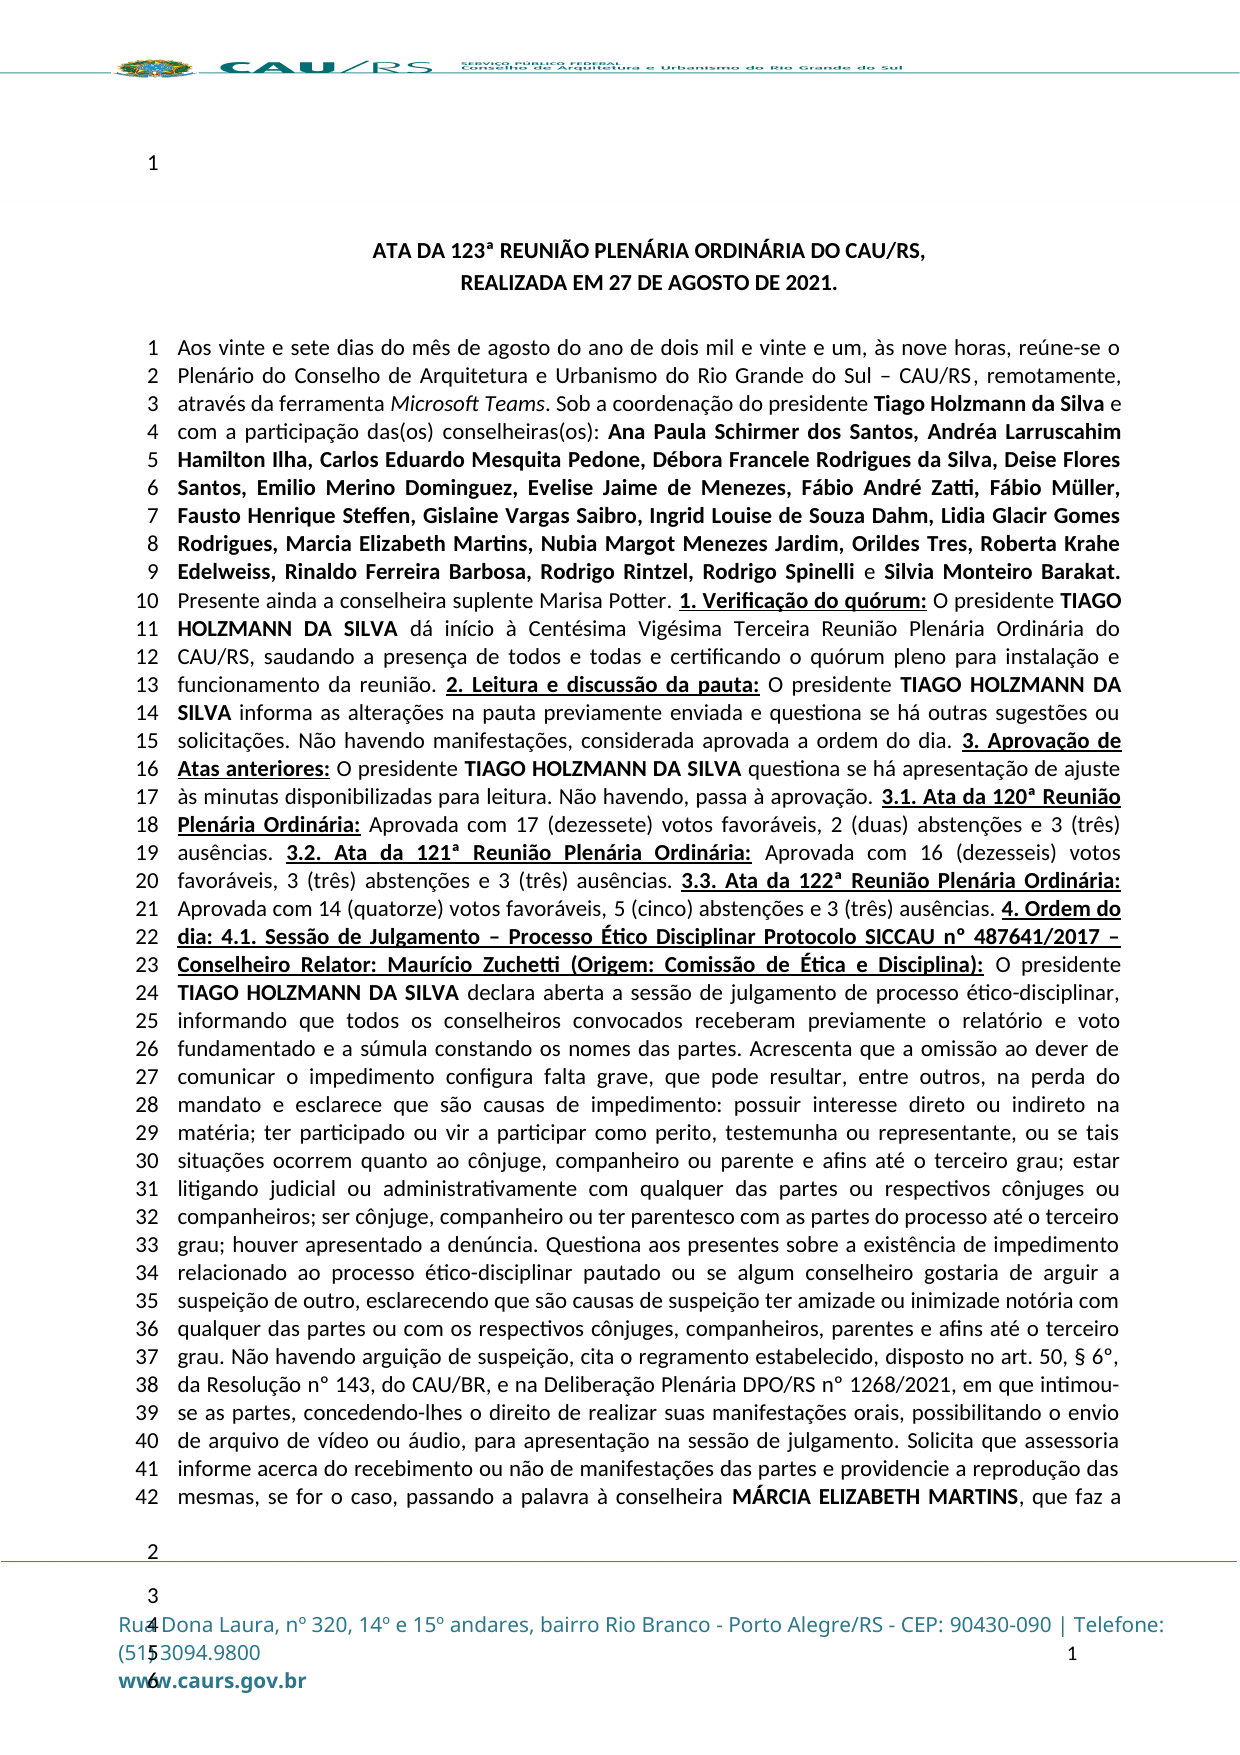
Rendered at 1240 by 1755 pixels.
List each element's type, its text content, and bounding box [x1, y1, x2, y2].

text Conselheiro Relator: Maurício Zuchetti (Origem: Comissão de Ética e Disciplina): O presidente TIAGO HOLZMANN DA SILVA declara aberta a sessão de julgamento de processo ético-disciplinar, informando que todos os conselheiros convocados receberam previamente o relatório e voto fundamentado e a súmula constando os nomes das partes. Acrescenta que a omissão ao dever de comunicar o impedimento configura falta grave, que pode resultar, entre outros, na perda do mandato e esclarece que são causas de impedimento: possuir interesse direto ou indireto na matéria; ter participado ou vir a participar como perito, testemunha ou representante, ou se tais situações ocorrem quanto ao cônjuge, companheiro ou parente e afins até o terceiro grau; estar litigando judicial ou administrativamente com qualquer das partes ou respectivos cônjuges ou companheiros; ser cônjuge, companheiro ou ter parentesco com as partes do processo até o terceiro grau; houver apresentado a denúncia. Questiona aos presentes sobre a existência de impedimento relacionado ao processo ético-disciplinar pautado ou se algum conselheiro gostaria de arguir a suspeição de outro, esclarecendo que são causas de suspeição ter amizade ou inimizade notória com qualquer das partes ou com os respectivos cônjuges, companheiros, parentes e afins até o terceiro grau. Não havendo arguição de suspeição, cita o regramento estabelecido, disposto no art. 50, § 6º, da Resolução nº 143, do CAU/BR, e na Deliberação Plenária DPO/RS nº 1268/2021, em que intimou-se as partes, concedendo-lhes o direito de realizar suas manifestações orais, possibilitando o envio de arquivo de vídeo ou áudio, para apresentação na sessão de julgamento. Solicita que assessoria informe acerca do recebimento ou não de manifestações das partes e providencie a reprodução das mesmas, se for o caso, passando a palavra à conselheira MÁRCIA ELIZABETH MARTINS, que faz a [177, 948, 1121, 1511]
text Aos vinte e sete dias do mês de agosto do ano de dois mil e vinte e um, às nove horas, reúne-se o Plenário do Conselho de Arquitetura e Urbanismo do Rio Grande do Sul – CAU/RS, remotamente, através da ferramenta Microsoft Teams. Sob a coordenação do presidente Tiago Holzmann da Silva e com a participação das(os) conselheiras(os): Ana Paula Schirmer dos Santos, Andréa Larruscahim Hamilton Ilha, Carlos Eduardo Mesquita Pedone, Débora Francele Rodrigues da Silva, Deise Flores Santos, Emilio Merino Dominguez, Evelise Jaime de Menezes, Fábio André Zatti, Fábio Müller, Fausto Henrique Steffen, Gislaine Vargas Saibro, Ingrid Louise de Souza Dahm, Lidia Glacir Gomes Rodrigues, Marcia Elizabeth Martins, Nubia Margot Menezes Jardim, Orildes Tres, Roberta Krahe Edelweiss, Rinaldo Ferreira Barbosa, Rodrigo Rintzel, Rodrigo Spinelli e Silvia Monteiro Barakat. Presente ainda a conselheira suplente Marisa Potter. 1. Verificação do quórum: O presidente TIAGO HOLZMANN DA SILVA dá início à Centésima Vigésima Terceira Reunião Plenária Ordinária do CAU/RS, saudando a presença de todos e todas e certificando o quórum pleno para instalação e funcionamento da reunião. 2. Leitura e discussão da pauta: O presidente TIAGO HOLZMANN DA SILVA informa as alterações na pauta previamente enviada e questiona se há outras sugestões ou solicitações. Não havendo manifestações, considerada aprovada a ordem do dia. 3. Aprovação de Atas anteriores: O presidente TIAGO HOLZMANN DA SILVA questiona se há apresentação de ajuste às minutas disponibilizadas para leitura. Não havendo, passa à aprovação. 3.1. Ata da 120ª Reunião Plenária Ordinária: Aprovada com 17 (dezessete) votos favoráveis, 2 (duas) abstenções e 3 (três) ausências. 3.2. Ata da 121ª Reunião Plenária Ordinária: Aprovada com 16 (dezesseis) votos favoráveis, 3 (três) abstenções e 3 (três) ausências. 3.3. Ata da 122ª Reunião Plenária Ordinária: Aprovada com 14 (quatorze) votos favoráveis, 5 (cinco) abstenções e 3 (três) ausências. 4. Ordem do dia: 4.1. Sessão de Julgamento – Processo Ético Disciplinar Protocolo SICCAU nº 487641/2017 – [177, 333, 1121, 946]
text REALIZADA EM 27 DE AGOSTO DE 2021. [177, 268, 1121, 297]
text ATA DA 123ª REUNIÃO PLENÁRIA ORDINÁRIA DO CAU/RS, [177, 236, 1121, 264]
